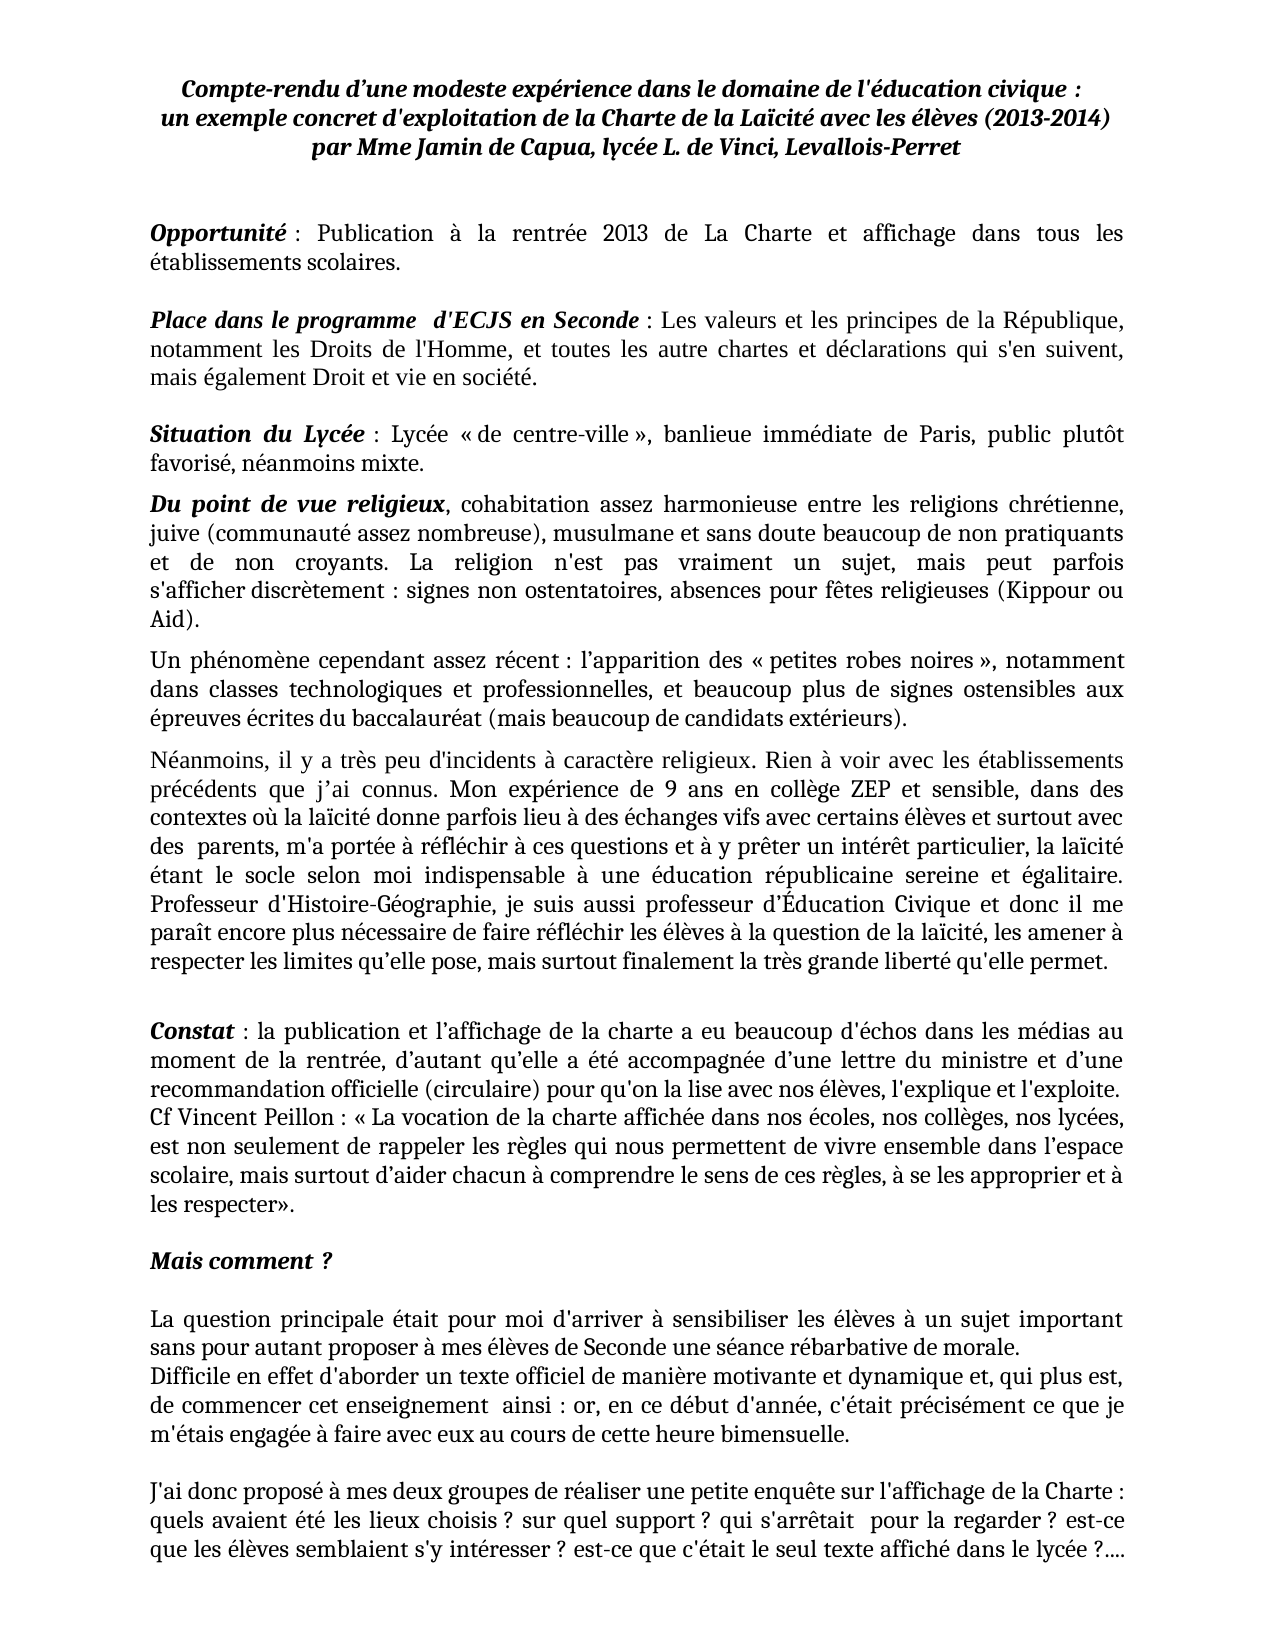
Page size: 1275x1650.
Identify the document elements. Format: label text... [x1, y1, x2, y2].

text Mais comment ? [150, 1247, 1125, 1276]
text Compte-rendu d’une modeste expérience dans le domaine de l'éducation civique : [150, 75, 1125, 104]
text Un phénomène cependant assez récent : l’apparition des « petites robes noires », notamment dans classes technologiques et professionnelles, et beaucoup plus de signes ostensibles aux épreuves écrites du baccalauréat (mais beaucoup de candidats extérieurs). [150, 646, 1125, 732]
text La question principale était pour moi d'arriver à sensibiliser les élèves à un sujet important sans pour autant proposer à mes élèves de Seconde une séance rébarbative de morale. [150, 1304, 1125, 1362]
text Opportunité : Publication à la rentrée 2013 de La Charte et affichage dans tous les établissements scolaires. [150, 219, 1125, 276]
text Place dans le programme d'ECJS en Seconde : Les valeurs et les principes de la République, notamment les Droits de l'Homme, et toutes les autre chartes et déclarations qui s'en suivent, mais également Droit et vie en société. [150, 305, 1125, 391]
text Du point de vue religieux, cohabitation assez harmonieuse entre les religions chrétienne, juive (communauté assez nombreuse), musulmane et sans doute beaucoup de non pratiquants et de non croyants. La religion n'est pas vraiment un sujet, mais peut parfois s'afficher discrètement : signes non ostentatoires, absences pour fêtes religieuses (Kippour ou Aid). [150, 490, 1125, 634]
text Constat : la publication et l’affichage de la charte a eu beaucoup d'échos dans les médias au moment de la rentrée, d’autant qu’elle a été accompagnée d’une lettre du ministre et d’une recommandation officielle (circulaire) pour qu'on la lise avec nos élèves, l'explique et l'exploite. [150, 1017, 1125, 1103]
text Cf Vincent Peillon : « La vocation de la charte affichée dans nos écoles, nos collèges, nos lycées, est non seulement de rappeler les règles qui nous permettent de vivre ensemble dans l’espace scolaire, mais surtout d’aider chacun à comprendre le sens de ces règles, à se les approprier et à les respecter». [150, 1103, 1125, 1218]
text Difficile en effet d'aborder un texte officiel de manière motivante et dynamique et, qui plus est, de commencer cet enseignement ainsi : or, en ce début d'année, c'était précisément ce que je m'étais engagée à faire avec eux au cours de cette heure bimensuelle. [150, 1362, 1125, 1448]
text Situation du Lycée : Lycée « de centre-ville », banlieue immédiate de Paris, public plutôt favorisé, néanmoins mixte. [150, 420, 1125, 477]
text par Mme Jamin de Capua, lycée L. de Vinci, Levallois-Perret [150, 132, 1125, 161]
text J'ai donc proposé à mes deux groupes de réaliser une petite enquête sur l'affichage de la Charte : quels avaient été les lieux choisis ? sur quel support ? qui s'arrêtait pour la regarder ? est-ce que les élèves semblaient s'y intéresser ? est-ce que c'était le seul texte affiché dans le lycée ?.... [150, 1477, 1125, 1563]
text un exemple concret d'exploitation de la Charte de la Laïcité avec les élèves (2013-2014) [150, 104, 1125, 132]
text Néanmoins, il y a très peu d'incidents à caractère religieux. Rien à voir avec les établissements précédents que j’ai connus. Mon expérience de 9 ans en collège ZEP et sensible, dans des contextes où la laïcité donne parfois lieu à des échanges vifs avec certains élèves et surtout avec des parents, m'a portée à réfléchir à ces questions et à y prêter un intérêt particulier, la laïcité étant le socle selon moi indispensable à une éducation républicaine sereine et égalitaire. Professeur d'Histoire-Géographie, je suis aussi professeur d’Éducation Civique et donc il me paraît encore plus nécessaire de faire réfléchir les élèves à la question de la laïcité, les amener à respecter les limites qu’elle pose, mais surtout finalement la très grande liberté qu'elle permet. [150, 745, 1125, 976]
